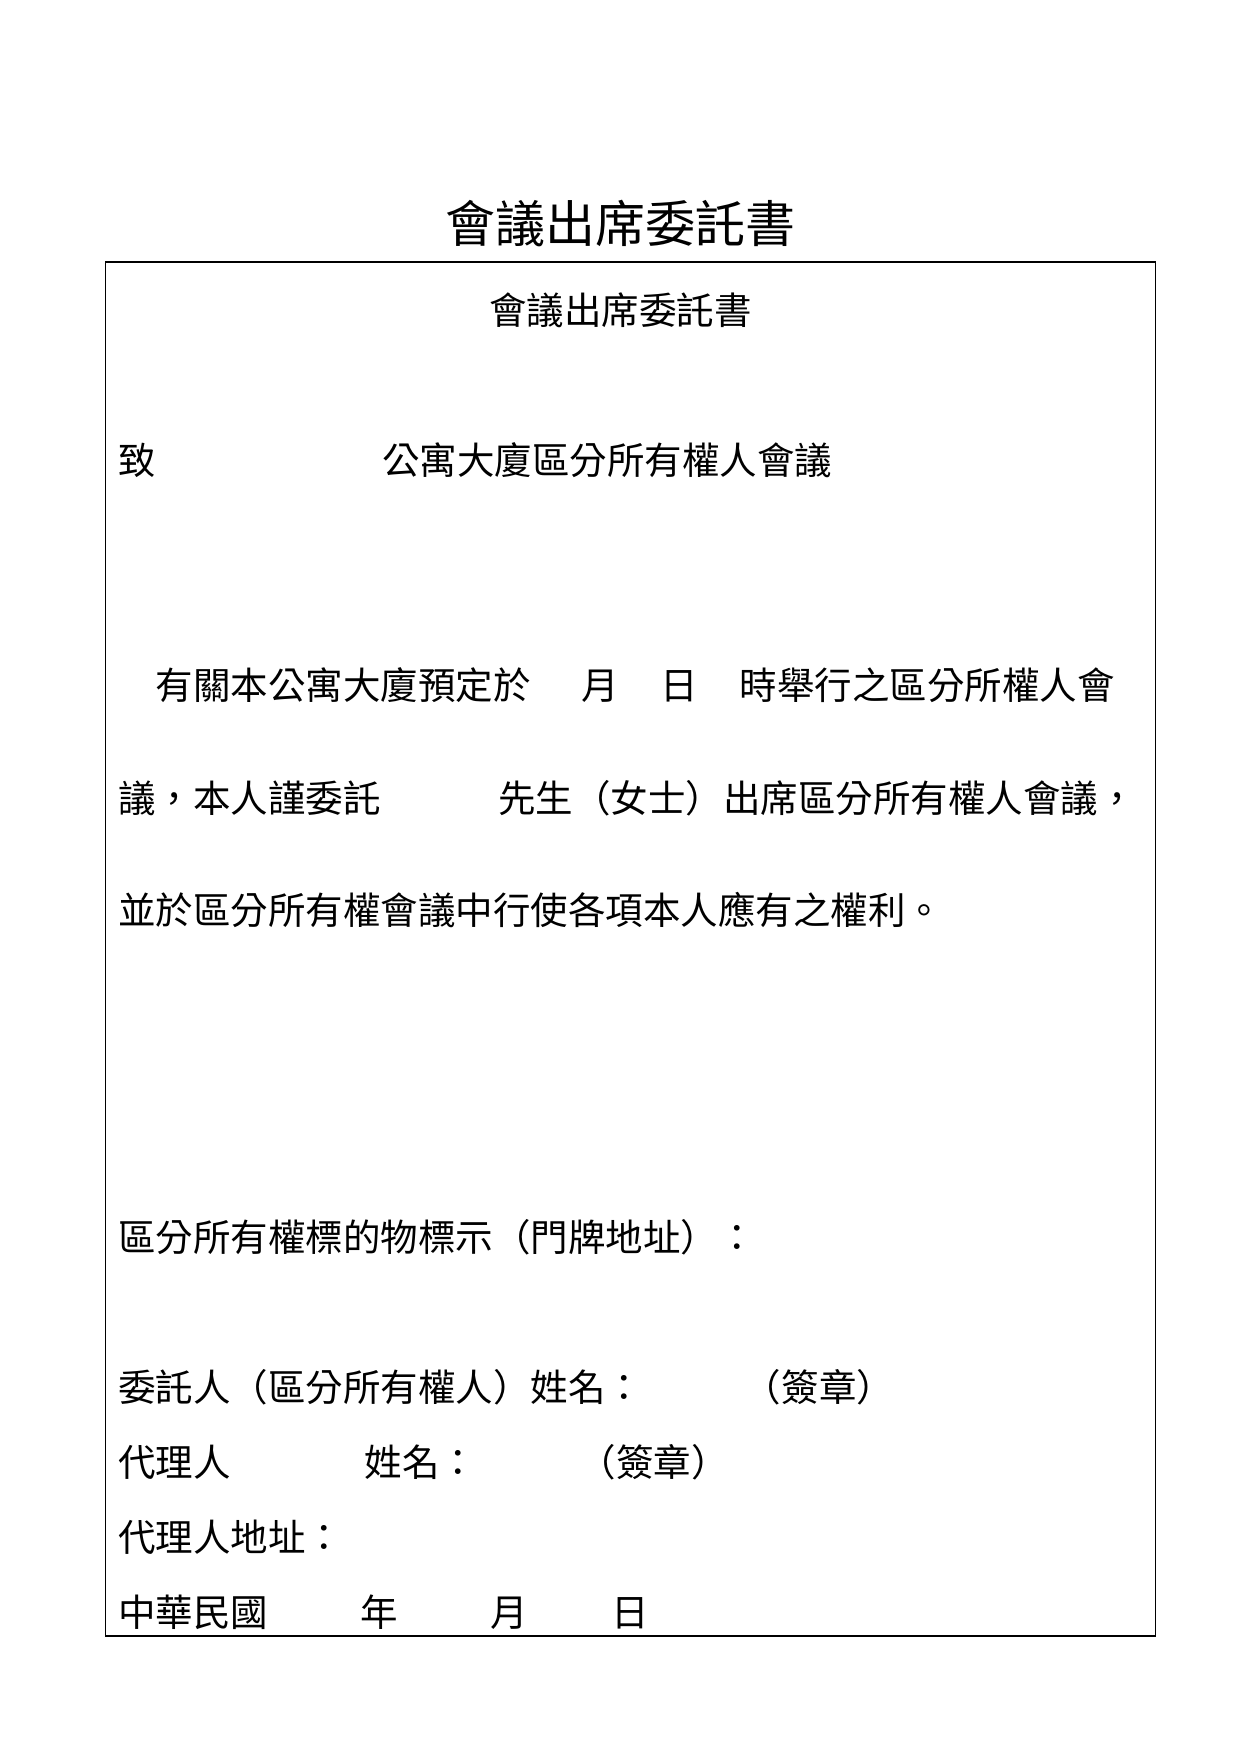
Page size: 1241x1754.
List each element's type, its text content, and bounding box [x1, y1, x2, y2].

text 中華民國 年 月 日 [118, 1637, 1122, 1648]
text 會議出席委託書 [118, 183, 1122, 258]
